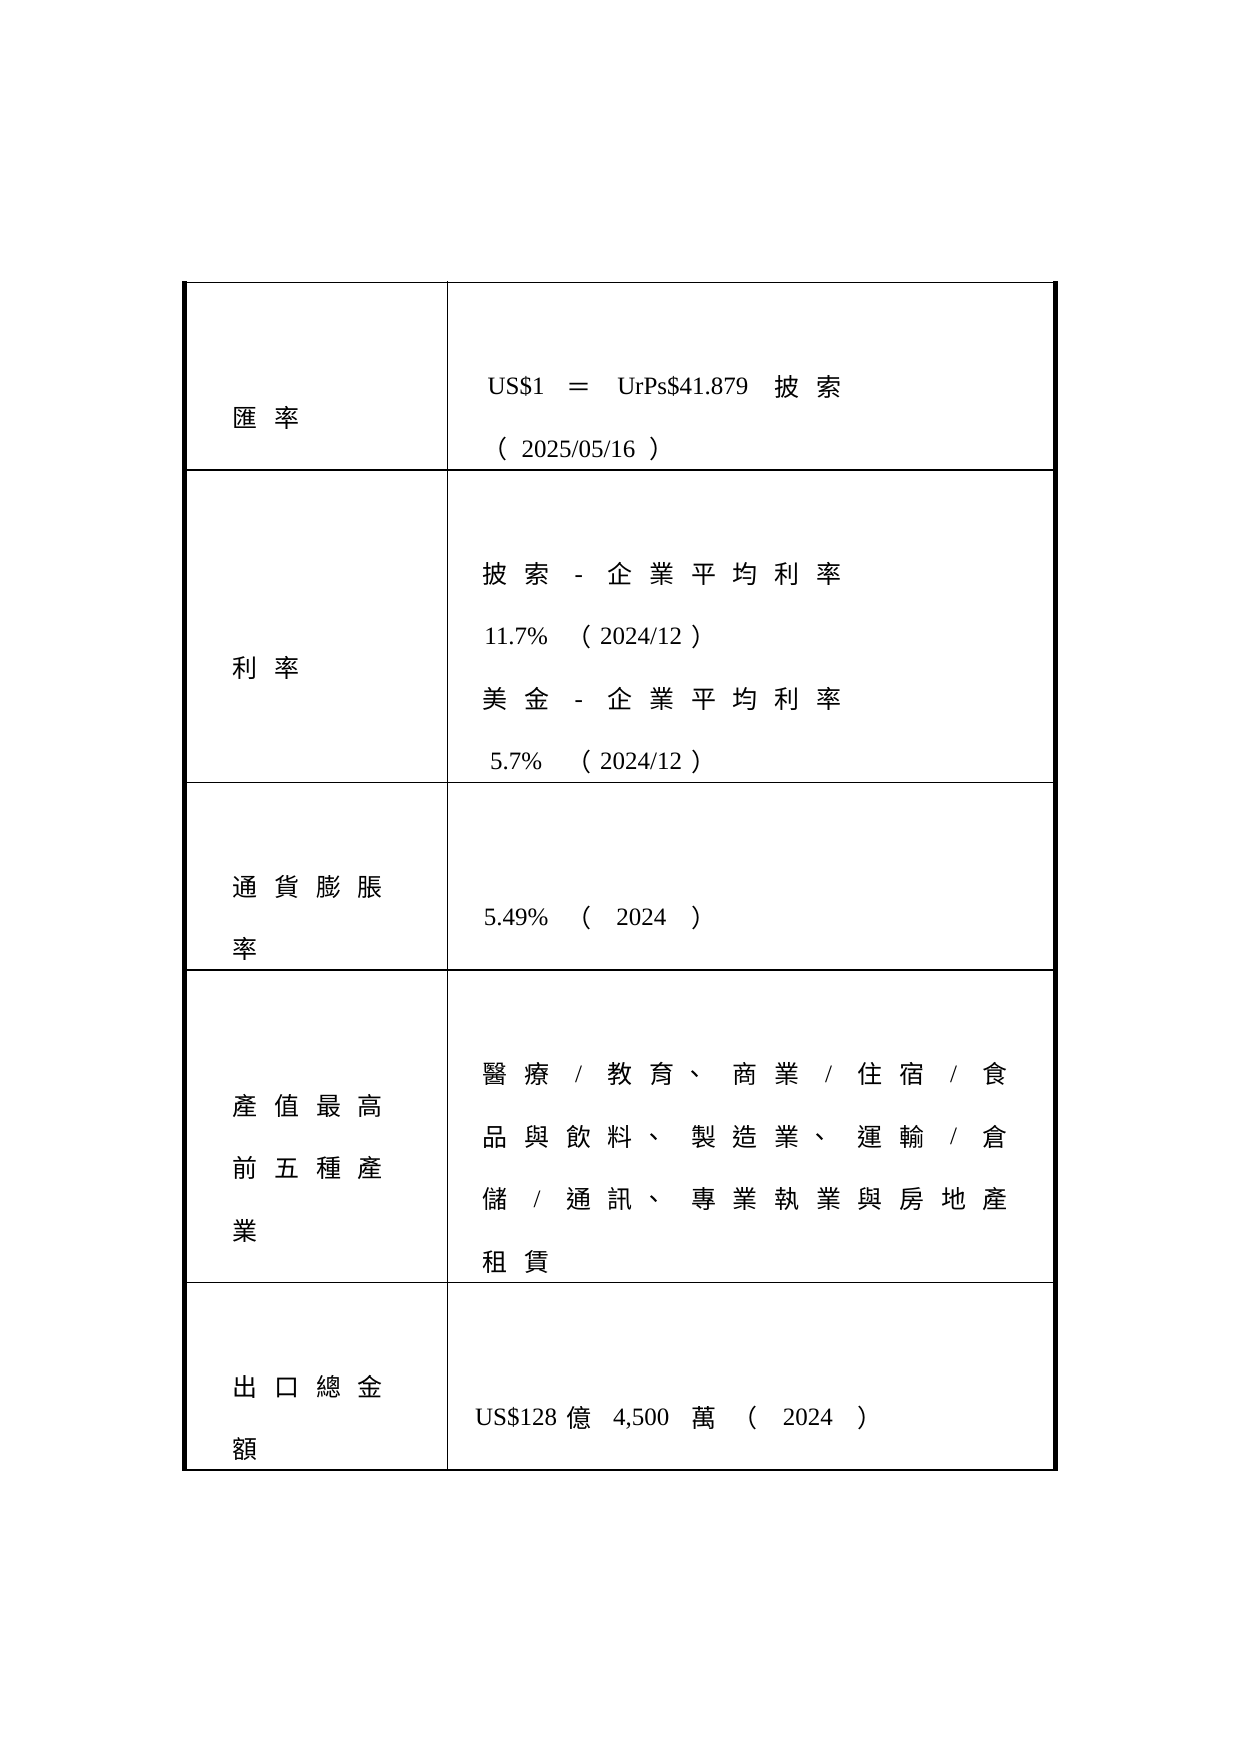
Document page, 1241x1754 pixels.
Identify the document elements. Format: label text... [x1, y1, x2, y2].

table_cell US$128億4,500萬（2024） [448, 1283, 1053, 1469]
table_cell 出口總金額 [187, 1283, 447, 1469]
table_cell 5.49%（2024） [448, 783, 1053, 969]
table_cell 匯率 [187, 283, 447, 469]
table_cell 通貨膨脹率 [187, 783, 447, 969]
table_cell 披索-企業平均利率11.7%（2024/12） 美金-企業平均利率5.7%（2024/12） [448, 471, 1053, 781]
table_cell 產值最高前五種產業 [187, 971, 447, 1281]
table_cell 利率 [187, 471, 447, 781]
table_cell US$1＝UrPs$41.879披索（2025/05/16） [448, 283, 1053, 469]
table_cell 醫療/教育、商業/住宿/食品與飲料、製造業、運輸/倉儲/通訊、專業執業與房地產租賃 [448, 971, 1053, 1281]
